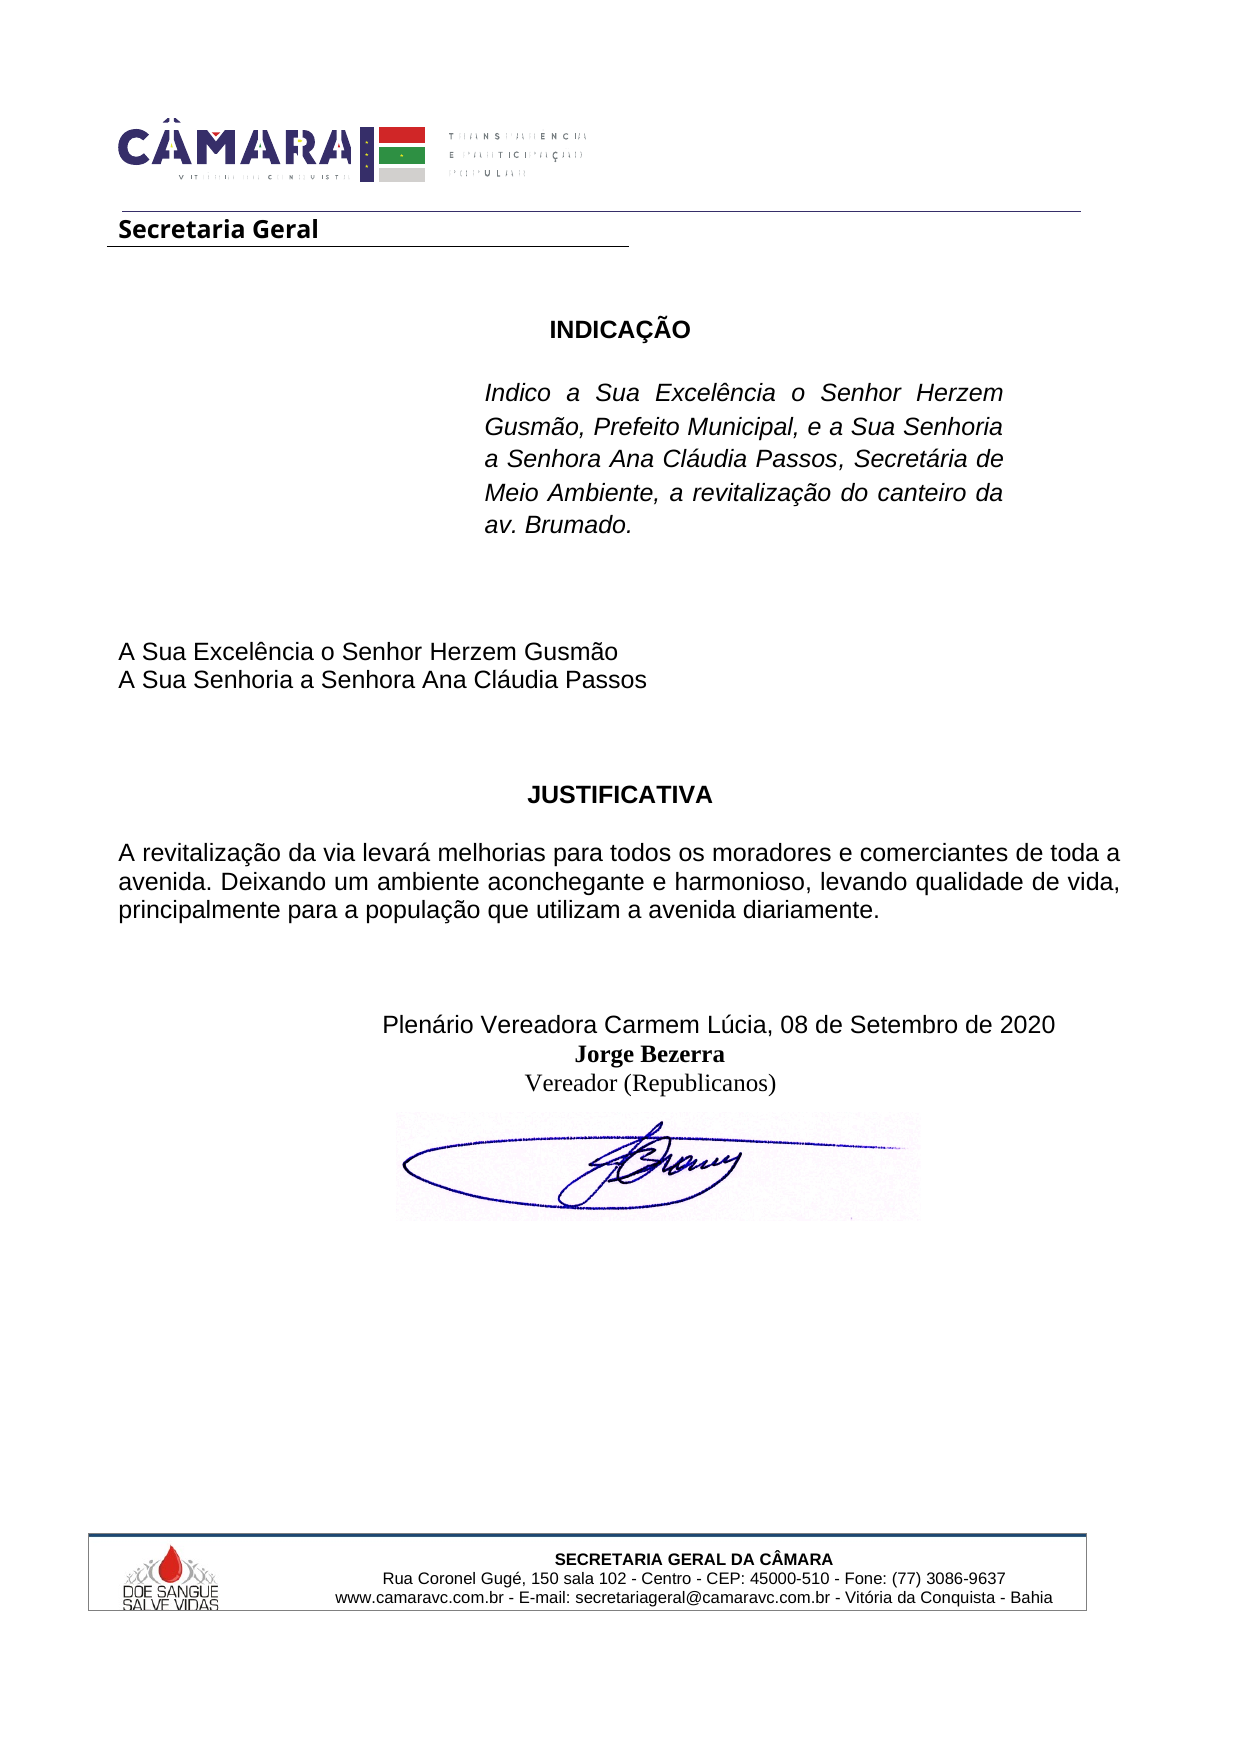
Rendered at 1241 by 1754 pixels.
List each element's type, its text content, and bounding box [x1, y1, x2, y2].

picture [89, 1534, 1086, 1610]
text Plenário Vereadora Carmem Lúcia, 08 de Setembro de 2020 [118, 1010, 1122, 1039]
text Jorge Bezerra [118, 1039, 1122, 1068]
text A revitalização da via levará melhorias para todos os moradores e comerciantes de toda a avenida. Deixando um ambiente aconchegante e harmonioso, levando qualidade de vida, principalmente para a população que utilizam a avenida diariamente. [118, 838, 1122, 924]
text A Sua Senhoria a Senhora Ana Cláudia Passos [118, 665, 1122, 694]
picture [396, 1112, 921, 1221]
text Indico a Sua Excelência o Senhor Herzem Gusmão, Prefeito Municipal, e a Sua Senhoria a Senhora Ana Cláudia Passos, Secretária de Meio Ambiente, a revitalização do canteiro da av. Brumado. [484, 378, 1004, 539]
text Vereador (Republicanos) [118, 1068, 1122, 1096]
text A Sua Excelência o Senhor Herzem Gusmão [118, 636, 1122, 665]
text JUSTIFICATIVA [118, 780, 1122, 809]
text INDICAÇÃO [118, 315, 1122, 344]
